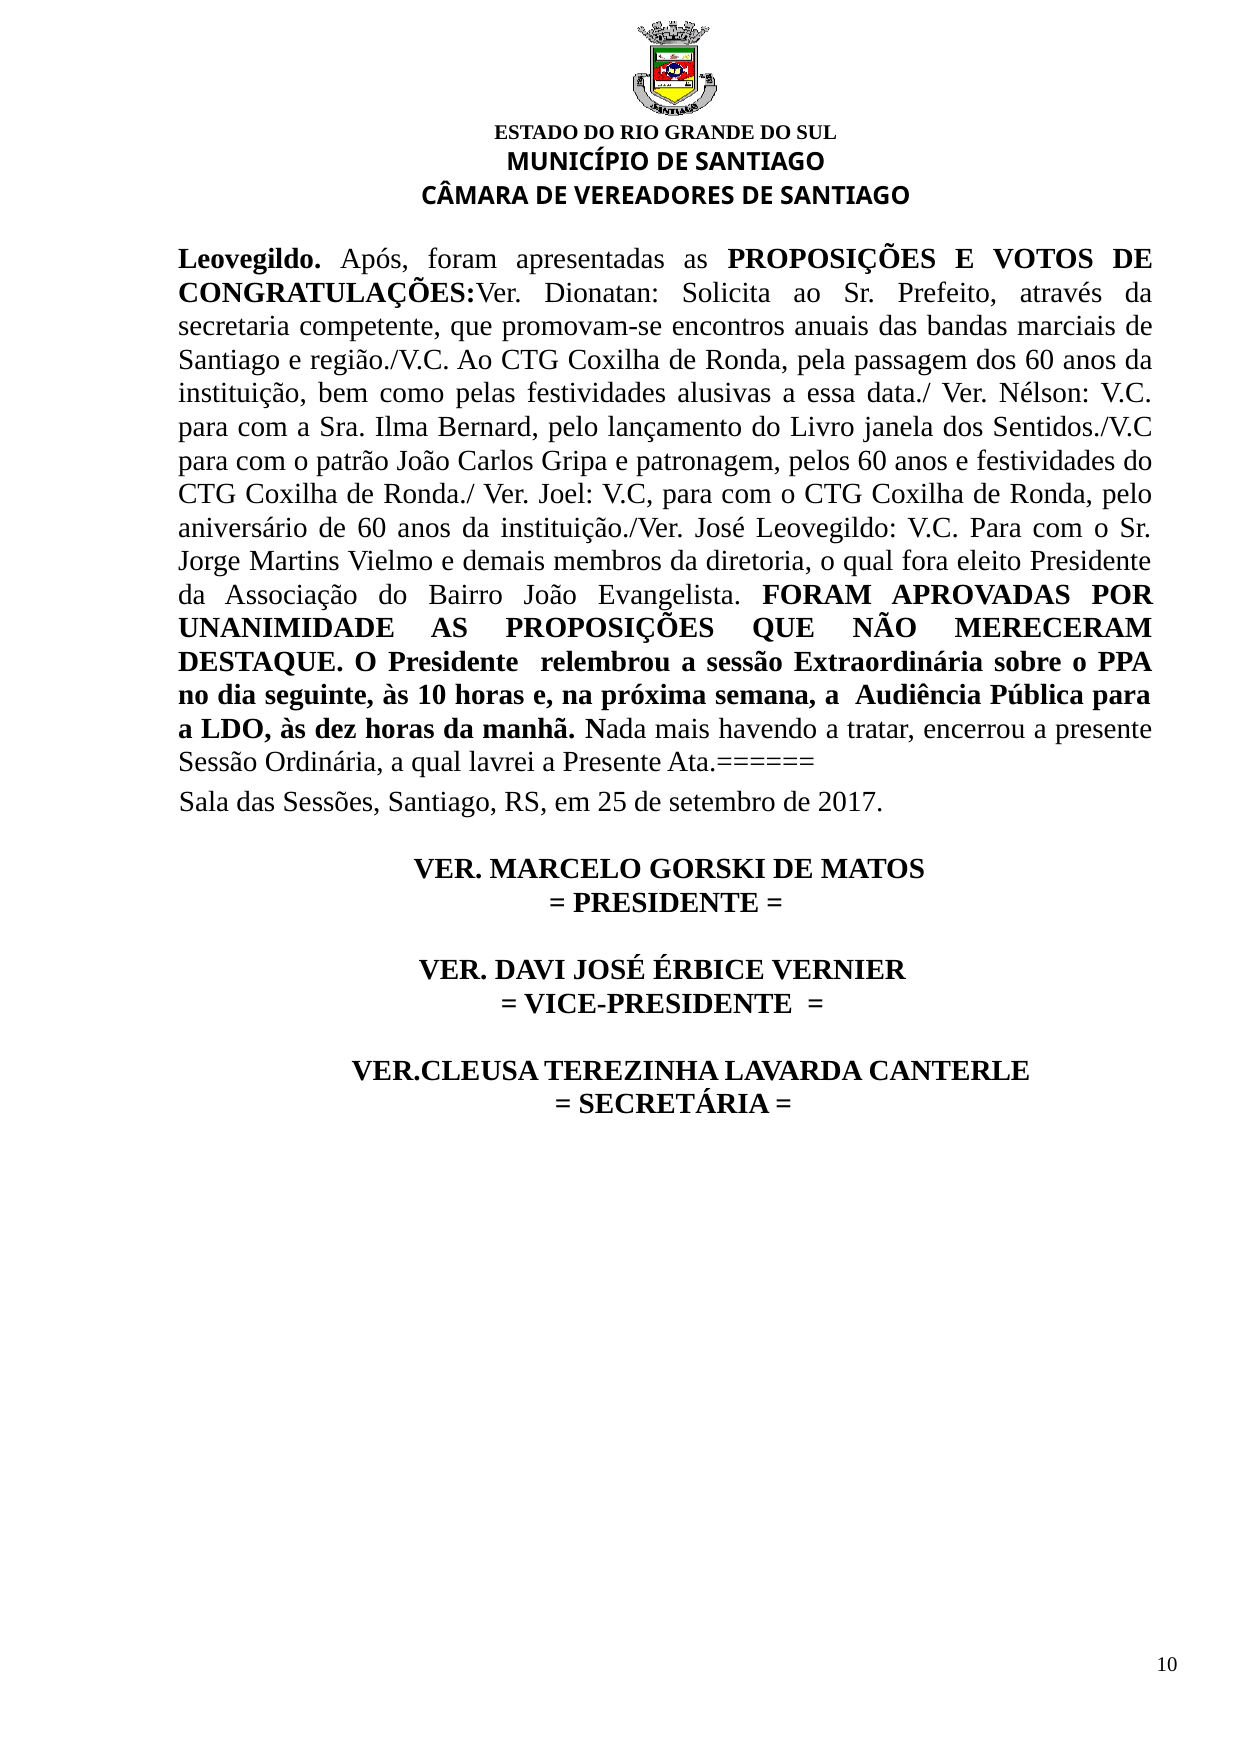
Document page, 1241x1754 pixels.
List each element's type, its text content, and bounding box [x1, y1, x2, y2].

list Leovegildo. Após, foram apresentadas as PROPOSIÇÕES E VOTOS DE CONGRATULAÇÕES:Ver. Dionatan: Solicita ao Sr. Prefeito, através da secretaria competente, que promovam-se encontros anuais das bandas marciais de Santiago e região./V.C. Ao CTG Coxilha de Ronda, pela passagem dos 60 anos da instituição, bem como pelas festividades alusivas a essa data./ Ver. Nélson: V.C. para com a Sra. Ilma Bernard, pelo lançamento do Livro janela dos Sentidos./V.C para com o patrão João Carlos Gripa e patronagem, pelos 60 anos e festividades do CTG Coxilha de Ronda./ Ver. Joel: V.C, para com o CTG Coxilha de Ronda, pelo aniversário de 60 anos da instituição./Ver. José Leovegildo: V.C. Para com o Sr. Jorge Martins Vielmo e demais membros da diretoria, o qual fora eleito Presidente da Associação do Bairro João Evangelista. FORAM APROVADAS POR UNANIMIDADE AS PROPOSIÇÕES QUE NÃO MERECERAM DESTAQUE. O Presidente relembrou a sessão Extraordinária sobre o PPA no dia seguinte, às 10 horas e, na próxima semana, a Audiência Pública para a LDO, às dez horas da manhã. Nada mais havendo a tratar, encerrou a presente Sessão Ordinária, a qual lavrei a Presente Ata.====== [178, 241, 1153, 778]
text VER. MARCELO GORSKI DE MATOS [179, 852, 1153, 885]
text Sala das Sessões, Santiago, RS, em 25 de setembro de 2017. [179, 784, 1153, 818]
text = SECRETÁRIA = [179, 1086, 1153, 1120]
text = VICE-PRESIDENTE = [179, 986, 1153, 1019]
text VER.CLEUSA TEREZINHA LAVARDA CANTERLE [179, 1053, 1153, 1086]
text = PRESIDENTE = [179, 885, 1153, 919]
text VER. DAVI JOSÉ ÉRBICE VERNIER [179, 952, 1153, 986]
